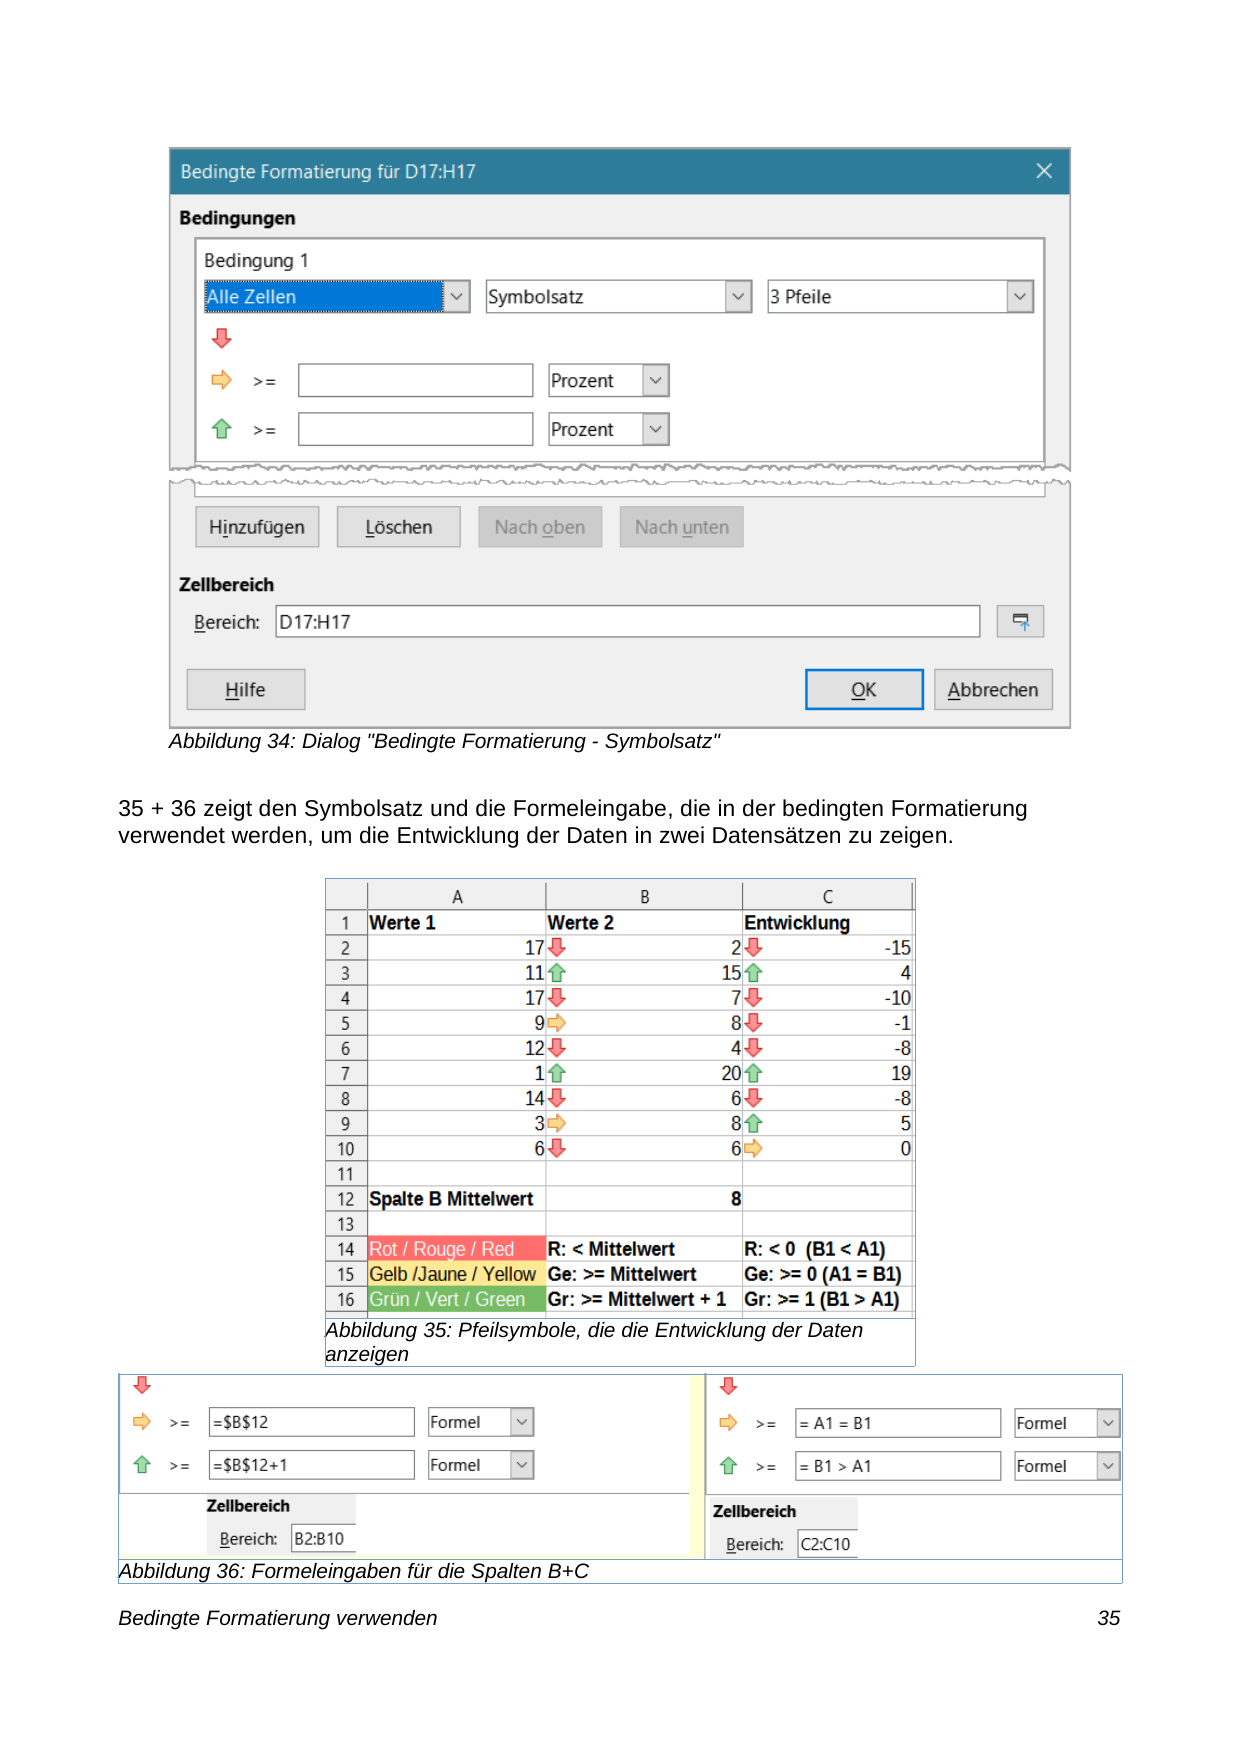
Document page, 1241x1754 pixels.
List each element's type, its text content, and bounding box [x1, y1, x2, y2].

text Abbildung 34: Dialog "Bedingte Formatierung - Symbolsatz" [169, 729, 1071, 753]
text Abbildung 35: Pfeilsymbole, die die Entwicklung der Daten anzeigen [326, 1319, 915, 1366]
picture [119, 1375, 1122, 1559]
picture [168, 147, 1072, 729]
picture [326, 879, 915, 1318]
text Abbildung 35 + 36 zeigt den Symbolsatz und die Formeleingabe, die in der bedingten Formatierung verwendet werden, um die Entwicklung der Daten in zwei Datensätzen zu zeigen. [118, 794, 1122, 848]
text Abbildung 36: Formeleingaben für die Spalten B+C [119, 1560, 1122, 1583]
